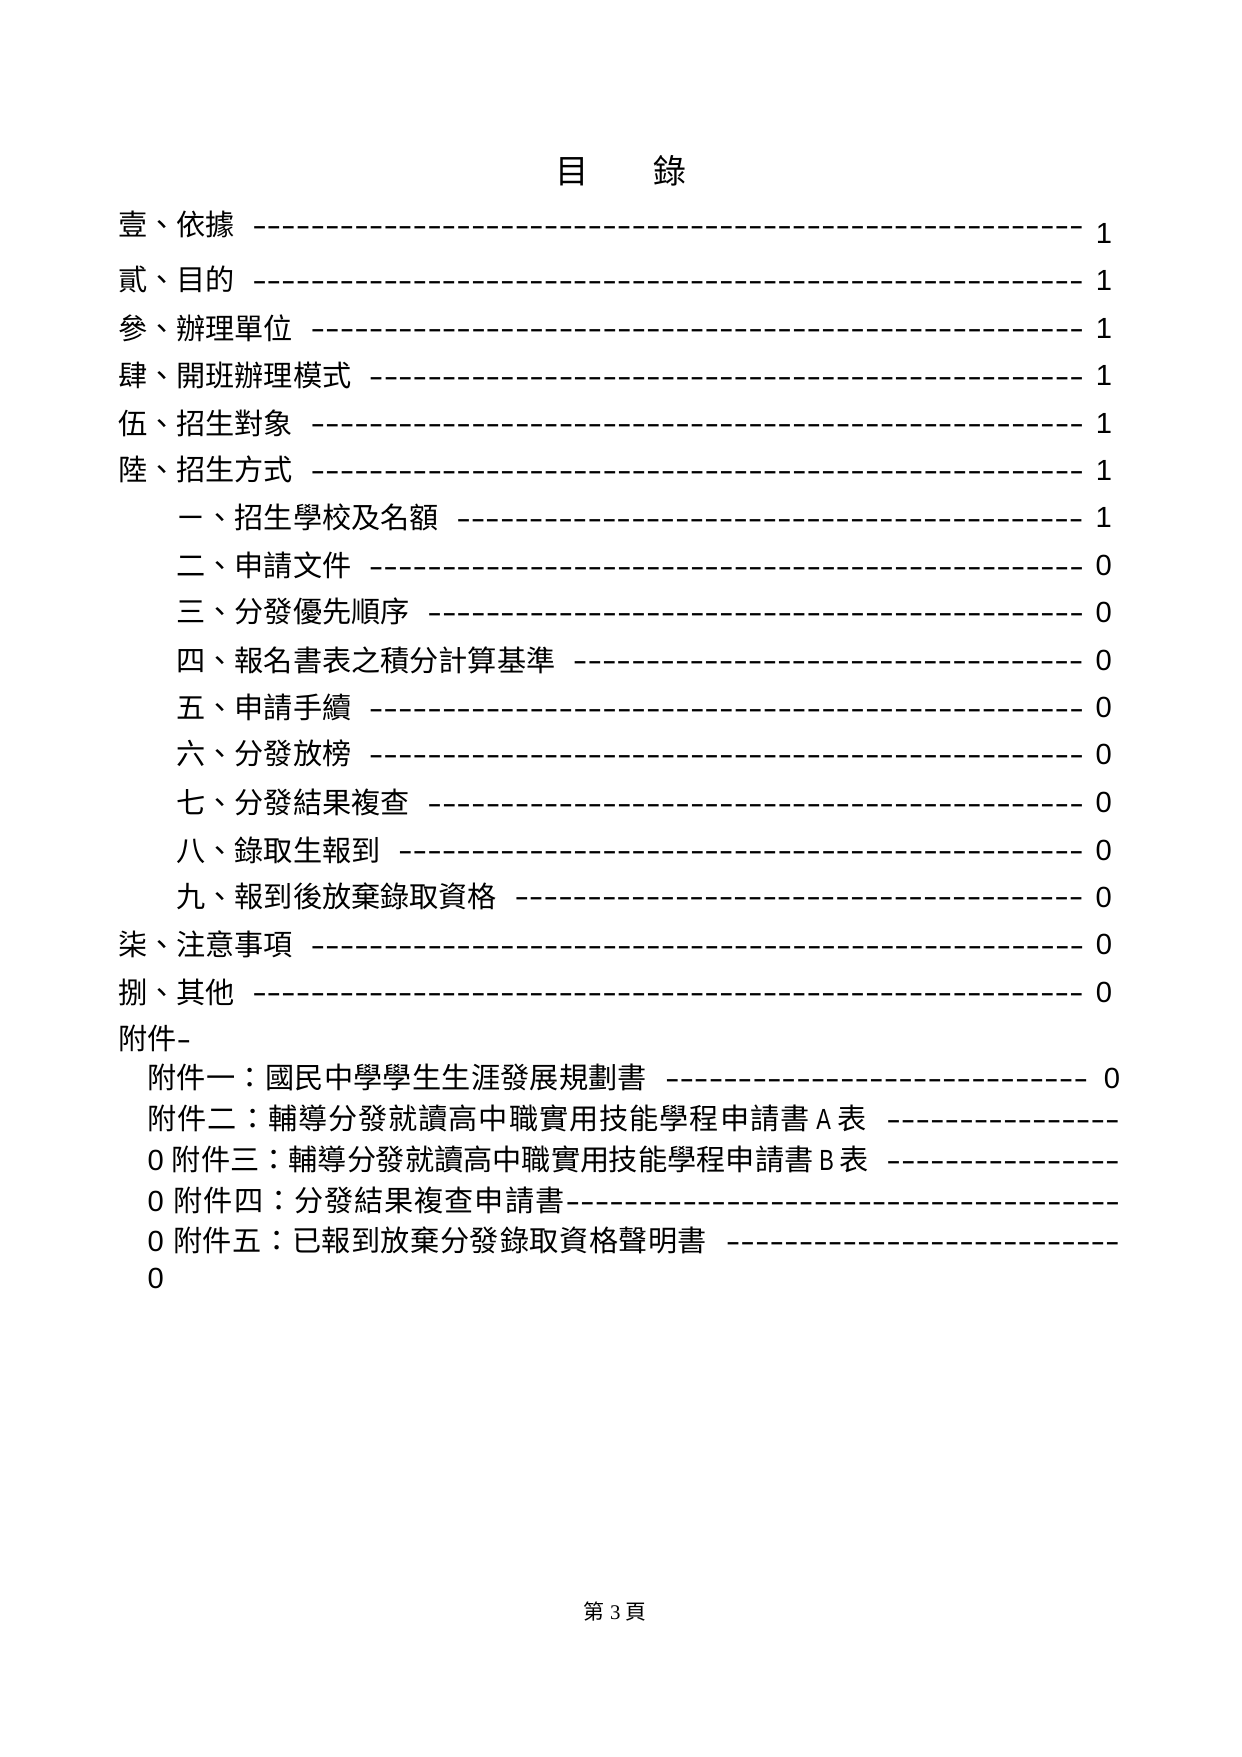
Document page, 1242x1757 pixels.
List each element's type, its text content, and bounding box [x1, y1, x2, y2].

table_cell 八、錄取生報到 ----------------------------------------------- [114, 827, 1088, 875]
table_cell 0 [1088, 733, 1114, 780]
table_cell 1 [1088, 448, 1114, 495]
table_cell 四、報名書表之積分計算基準 ----------------------------------- [114, 638, 1088, 685]
table_cell 肆、開班辦理模式 ------------------------------------------------- [114, 353, 1088, 400]
table_cell 伍、招生對象 ----------------------------------------------------- [114, 400, 1088, 448]
table_cell 0 [1088, 922, 1114, 969]
table_cell 0 [1088, 685, 1114, 732]
text 附件- [118, 1018, 1129, 1056]
table_cell 0 [1088, 638, 1114, 685]
table_cell 0 [1088, 543, 1114, 590]
table_cell 柒、注意事項 ----------------------------------------------------- [114, 922, 1088, 969]
table_cell 參、辦理單位 ----------------------------------------------------- [114, 305, 1088, 353]
table_cell 0 [1088, 827, 1114, 875]
table_cell 六、分發放榜 ------------------------------------------------- [114, 733, 1088, 780]
table_cell 七、分發結果複查 --------------------------------------------- [114, 780, 1088, 827]
table_cell ㄧ、招生學校及名額 ------------------------------------------- [114, 495, 1088, 543]
text 附件一：國民中學學生生涯發展規劃書 ----------------------------- 0 附件二：輔導分發就讀高中職實用技能學程申請書A表 ---------------- 0 附件三：輔導分發就讀高中職實用技能學程申請書B表 ---------------- 0 附件四：分發結果複查申請書-------------------------------------- 0 附件五：已報到放棄分發錄取資格聲明書 --------------------------- 0 [147, 1057, 1120, 1295]
table_cell 捌、其他 --------------------------------------------------------- [114, 970, 1088, 1018]
table_cell 五、申請手續 ------------------------------------------------- [114, 685, 1088, 732]
table_cell 1 [1088, 353, 1114, 400]
table_cell 0 [1088, 590, 1114, 637]
table_cell 二、申請文件 ------------------------------------------------- [114, 543, 1088, 590]
table_cell 貳、目的 --------------------------------------------------------- [114, 258, 1088, 305]
table_cell 九、報到後放棄錄取資格 --------------------------------------- [114, 875, 1088, 922]
table_cell 1 [1088, 305, 1114, 353]
table_cell 陸、招生方式 ----------------------------------------------------- [114, 448, 1088, 495]
table_cell 1 [1088, 258, 1114, 305]
table_header 1 [1088, 145, 1114, 258]
table_cell 0 [1088, 970, 1114, 1018]
table_cell 0 [1088, 780, 1114, 827]
table_cell 0 [1088, 875, 1114, 922]
table_cell 三、分發優先順序 --------------------------------------------- [114, 590, 1088, 637]
table_cell 1 [1088, 495, 1114, 543]
table_cell 1 [1088, 400, 1114, 448]
table_header 目 錄 壹、依據 --------------------------------------------------------- [114, 145, 1088, 258]
